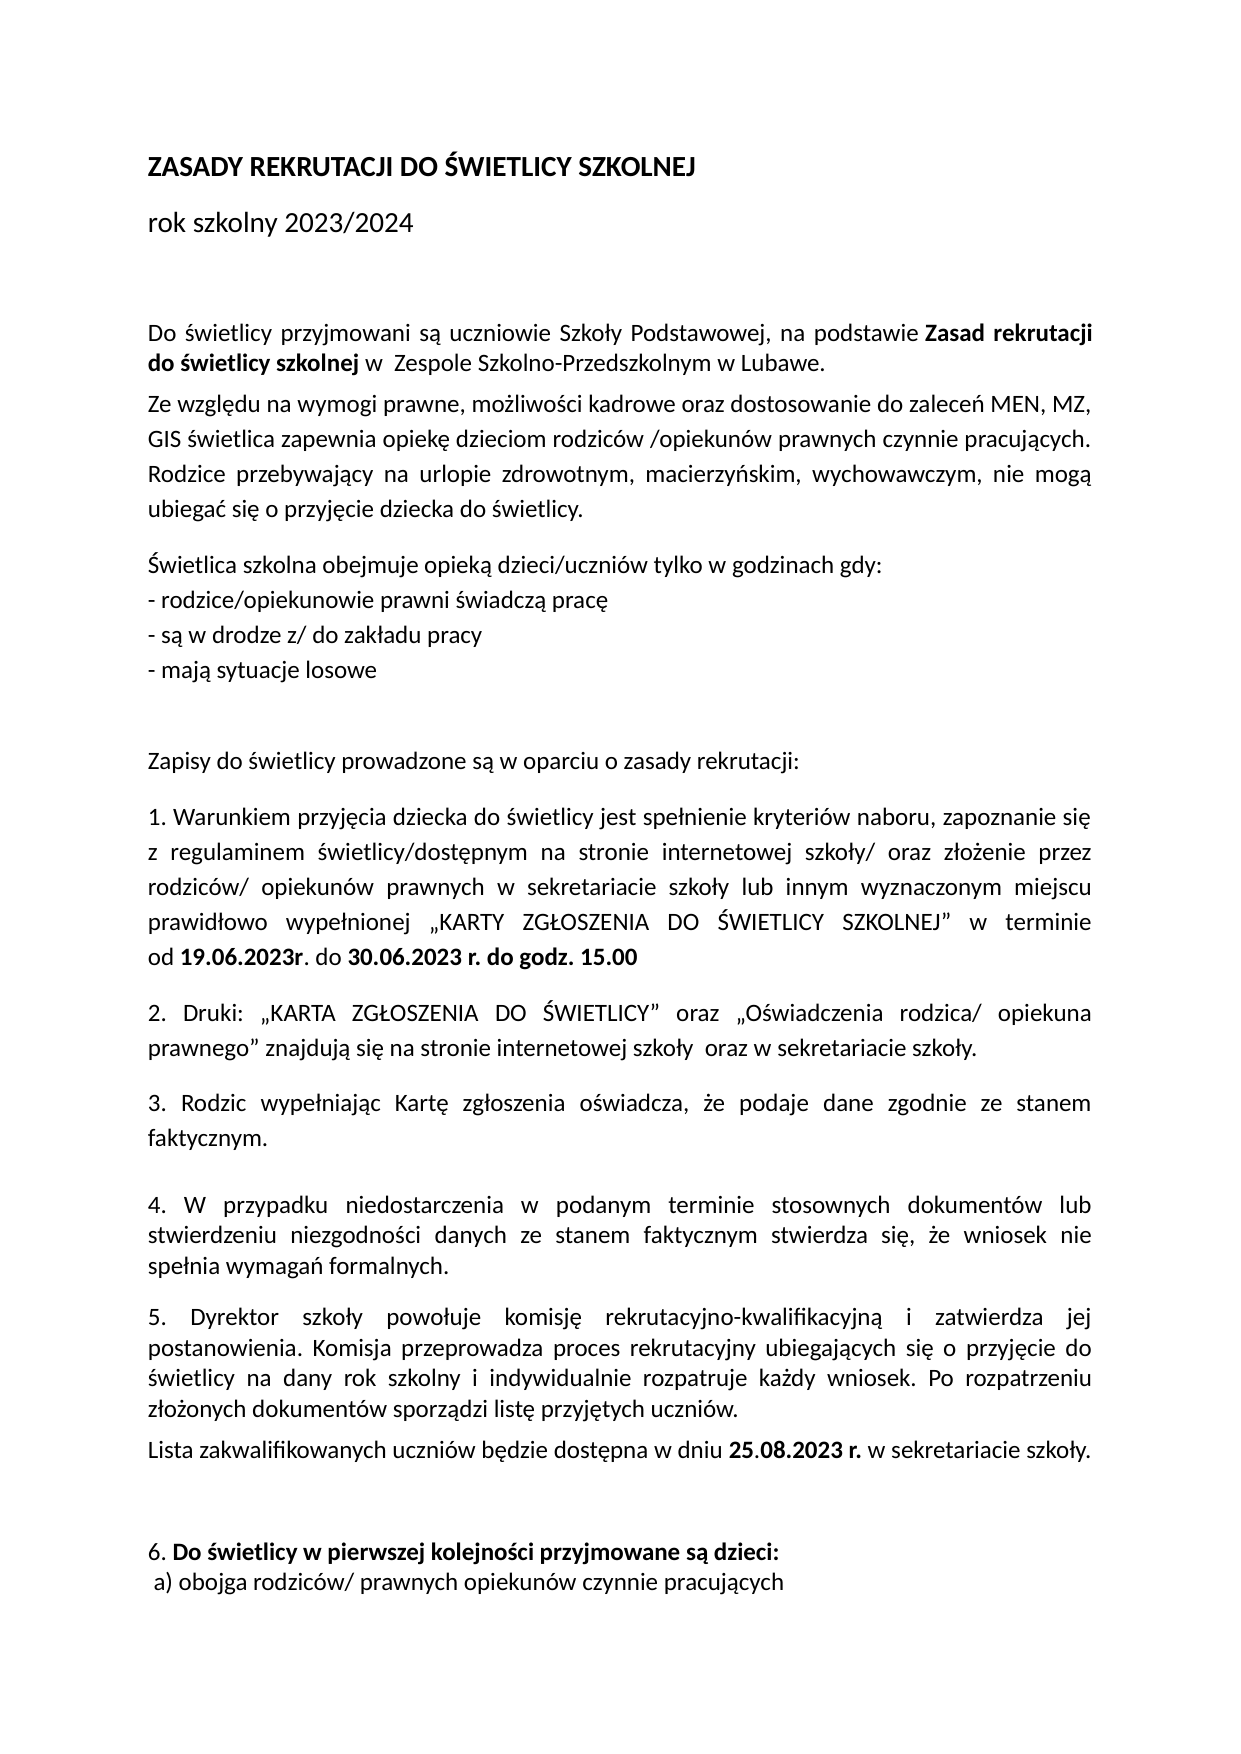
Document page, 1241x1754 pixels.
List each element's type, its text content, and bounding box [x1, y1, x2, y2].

text - rodzice/opiekunowie prawni świadczą pracę [148, 584, 1093, 615]
text Lista zakwalifikowanych uczniów będzie dostępna w dniu 25.08.2023 r. w sekretariacie szkoły. [148, 1434, 1093, 1464]
text 6. Do świetlicy w pierwszej kolejności przyjmowane są dzieci: [148, 1536, 1093, 1566]
text Do świetlicy przyjmowani są uczniowie Szkoły Podstawowej, na podstawie Zasad rekrutacji do świetlicy szkolnej w Zespole Szkolno-Przedszkolnym w Lubawe. [148, 317, 1093, 378]
text rok szkolny 2023/2024 [148, 204, 1093, 240]
text 2. Druki: „KARTA ZGŁOSZENIA DO ŚWIETLICY” oraz „Oświadczenia rodzica/ opiekuna prawnego” znajdują się na stronie internetowej szkoły oraz w sekretariacie szkoły. [148, 997, 1093, 1062]
text Ze względu na wymogi prawne, możliwości kadrowe oraz dostosowanie do zaleceń MEN, MZ, GIS świetlica zapewnia opiekę dzieciom rodziców /opiekunów prawnych czynnie pracujących. Rodzice przebywający na urlopie zdrowotnym, macierzyńskim, wychowawczym, nie mogą ubiegać się o przyjęcie dziecka do świetlicy. [148, 388, 1093, 524]
text 4. W przypadku niedostarczenia w podanym terminie stosownych dokumentów lub stwierdzeniu niezgodności danych ze stanem faktycznym stwierdza się, że wniosek nie spełnia wymagań formalnych. [148, 1189, 1093, 1280]
text ZASADY REKRUTACJI DO ŚWIETLICY SZKOLNEJ [148, 148, 1093, 183]
text 5. Dyrektor szkoły powołuje komisję rekrutacyjno-kwalifikacyjną i zatwierdza jej postanowienia. Komisja przeprowadza proces rekrutacyjny ubiegających się o przyjęcie do świetlicy na dany rok szkolny i indywidualnie rozpatruje każdy wniosek. Po rozpatrzeniu złożonych dokumentów sporządzi listę przyjętych uczniów. [148, 1301, 1093, 1423]
text a) obojga rodziców/ prawnych opiekunów czynnie pracujących [148, 1566, 1093, 1597]
text 3. Rodzic wypełniając Kartę zgłoszenia oświadcza, że podaje dane zgodnie ze stanem faktycznym. [148, 1088, 1093, 1153]
text Świetlica szkolna obejmuje opieką dzieci/uczniów tylko w godzinach gdy: [148, 549, 1093, 580]
text - są w drodze z/ do zakładu pracy [148, 619, 1093, 650]
text Zapisy do świetlicy prowadzone są w oparciu o zasady rekrutacji: [148, 745, 1093, 776]
text 1. Warunkiem przyjęcia dziecka do świetlicy jest spełnienie kryteriów naboru, zapoznanie się z regulaminem świetlicy/dostępnym na stronie internetowej szkoły/ oraz złożenie przez rodziców/ opiekunów prawnych w sekretariacie szkoły lub innym wyznaczonym miejscu prawidłowo wypełnionej „KARTY ZGŁOSZENIA DO ŚWIETLICY SZKOLNEJ” w terminie od 19.06.2023r. do 30.06.2023 r. do godz. 15.00 [148, 801, 1093, 971]
text - mają sytuacje losowe [148, 654, 1093, 685]
